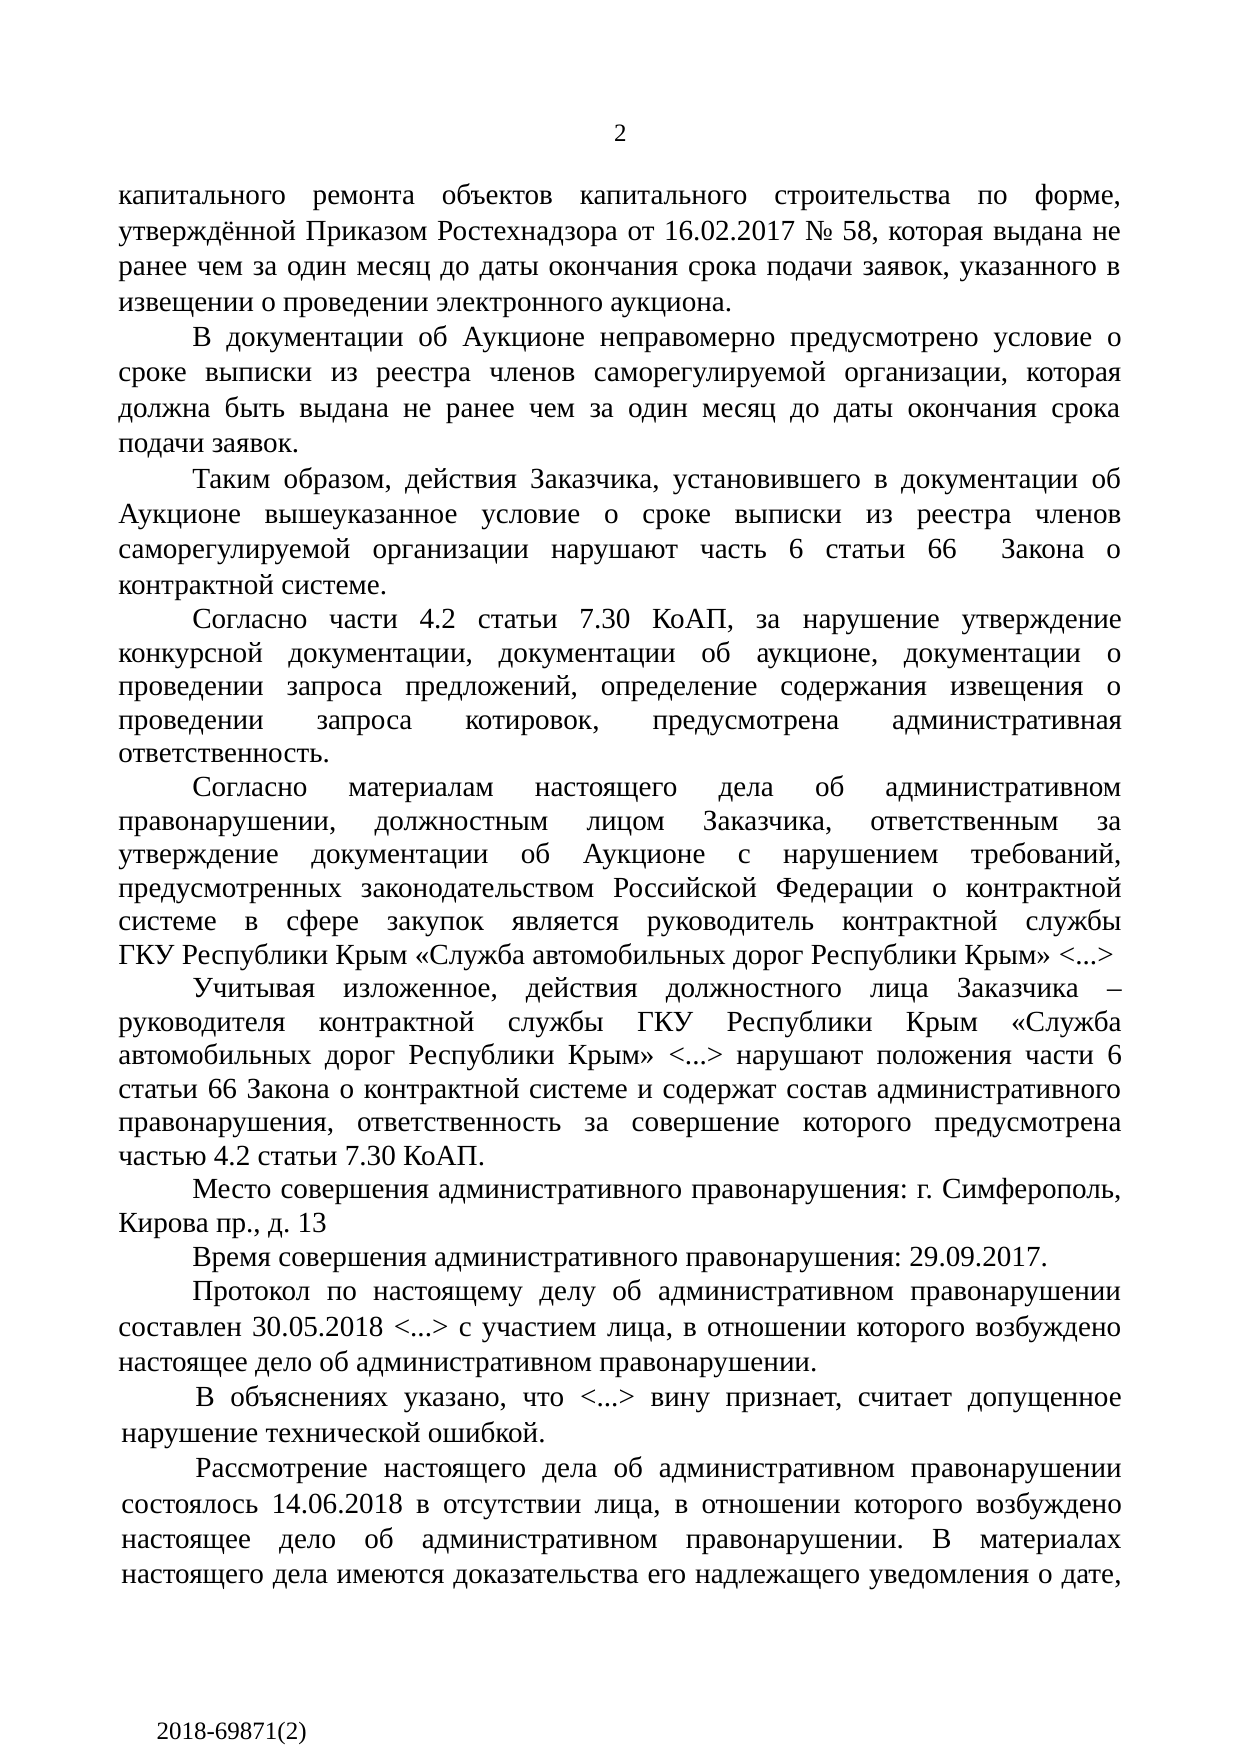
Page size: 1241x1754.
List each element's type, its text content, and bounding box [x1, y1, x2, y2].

text Согласно части 4.2 статьи 7.30 КоАП, за нарушение утверждение конкурсной документации, документации об аукционе, документации о проведении запроса предложений, определение содержания извещения о проведении запроса котировок, предусмотрена административная ответственность. [118, 601, 1122, 769]
text Таким образом, действия Заказчика, установившего в документации об Аукционе вышеуказанное условие о сроке выписки из реестра членов саморегулируемой организации нарушают часть 6 статьи 66 Закона о контрактной системе. [118, 460, 1122, 601]
text капитального ремонта объектов капитального строительства по форме, утверждённой Приказом Ростехнадзора от 16.02.2017 № 58, которая выдана не ранее чем за один месяц до даты окончания срока подачи заявок, указанного в извещении о проведении электронного аукциона. [118, 176, 1122, 318]
text Место совершения административного правонарушения: г. Симферополь, Кирова пр., д. 13 [118, 1172, 1122, 1239]
text Время совершения административного правонарушения: 29.09.2017. [118, 1239, 1122, 1272]
text Протокол по настоящему делу об административном правонарушении составлен 30.05.2018 <...> с участием лица, в отношении которого возбуждено настоящее дело об административном правонарушении. [118, 1272, 1122, 1378]
text В объяснениях указано, что <...> вину признает, считает допущенное нарушение технической ошибкой. [121, 1378, 1122, 1449]
text Учитывая изложенное, действия должностного лица Заказчика – руководителя контрактной службы ГКУ Республики Крым «Служба автомобильных дорог Республики Крым» <...> нарушают положения части 6 статьи 66 Закона о контрактной системе и содержат состав административного правонарушения, ответственность за совершение которого предусмотрена частью 4.2 статьи 7.30 КоАП. [118, 970, 1122, 1172]
text Согласно материалам настоящего дела об административном правонарушении, должностным лицом Заказчика, ответственным за утверждение документации об Аукционе с нарушением требований, предусмотренных законодательством Российской Федерации о контрактной системе в сфере закупок является руководитель контрактной службы ГКУ Республики Крым «Служба автомобильных дорог Республики Крым» <...> [118, 769, 1122, 970]
text Рассмотрение настоящего дела об административном правонарушении состоялось 14.06.2018 в отсутствии лица, в отношении которого возбуждено настоящее дело об административном правонарушении. В материалах настоящего дела имеются доказательства его надлежащего уведомления о дате, [121, 1449, 1122, 1591]
text В документации об Аукционе неправомерно предусмотрено условие о сроке выписки из реестра членов саморегулируемой организации, которая должна быть выдана не ранее чем за один месяц до даты окончания срока подачи заявок. [118, 318, 1122, 460]
